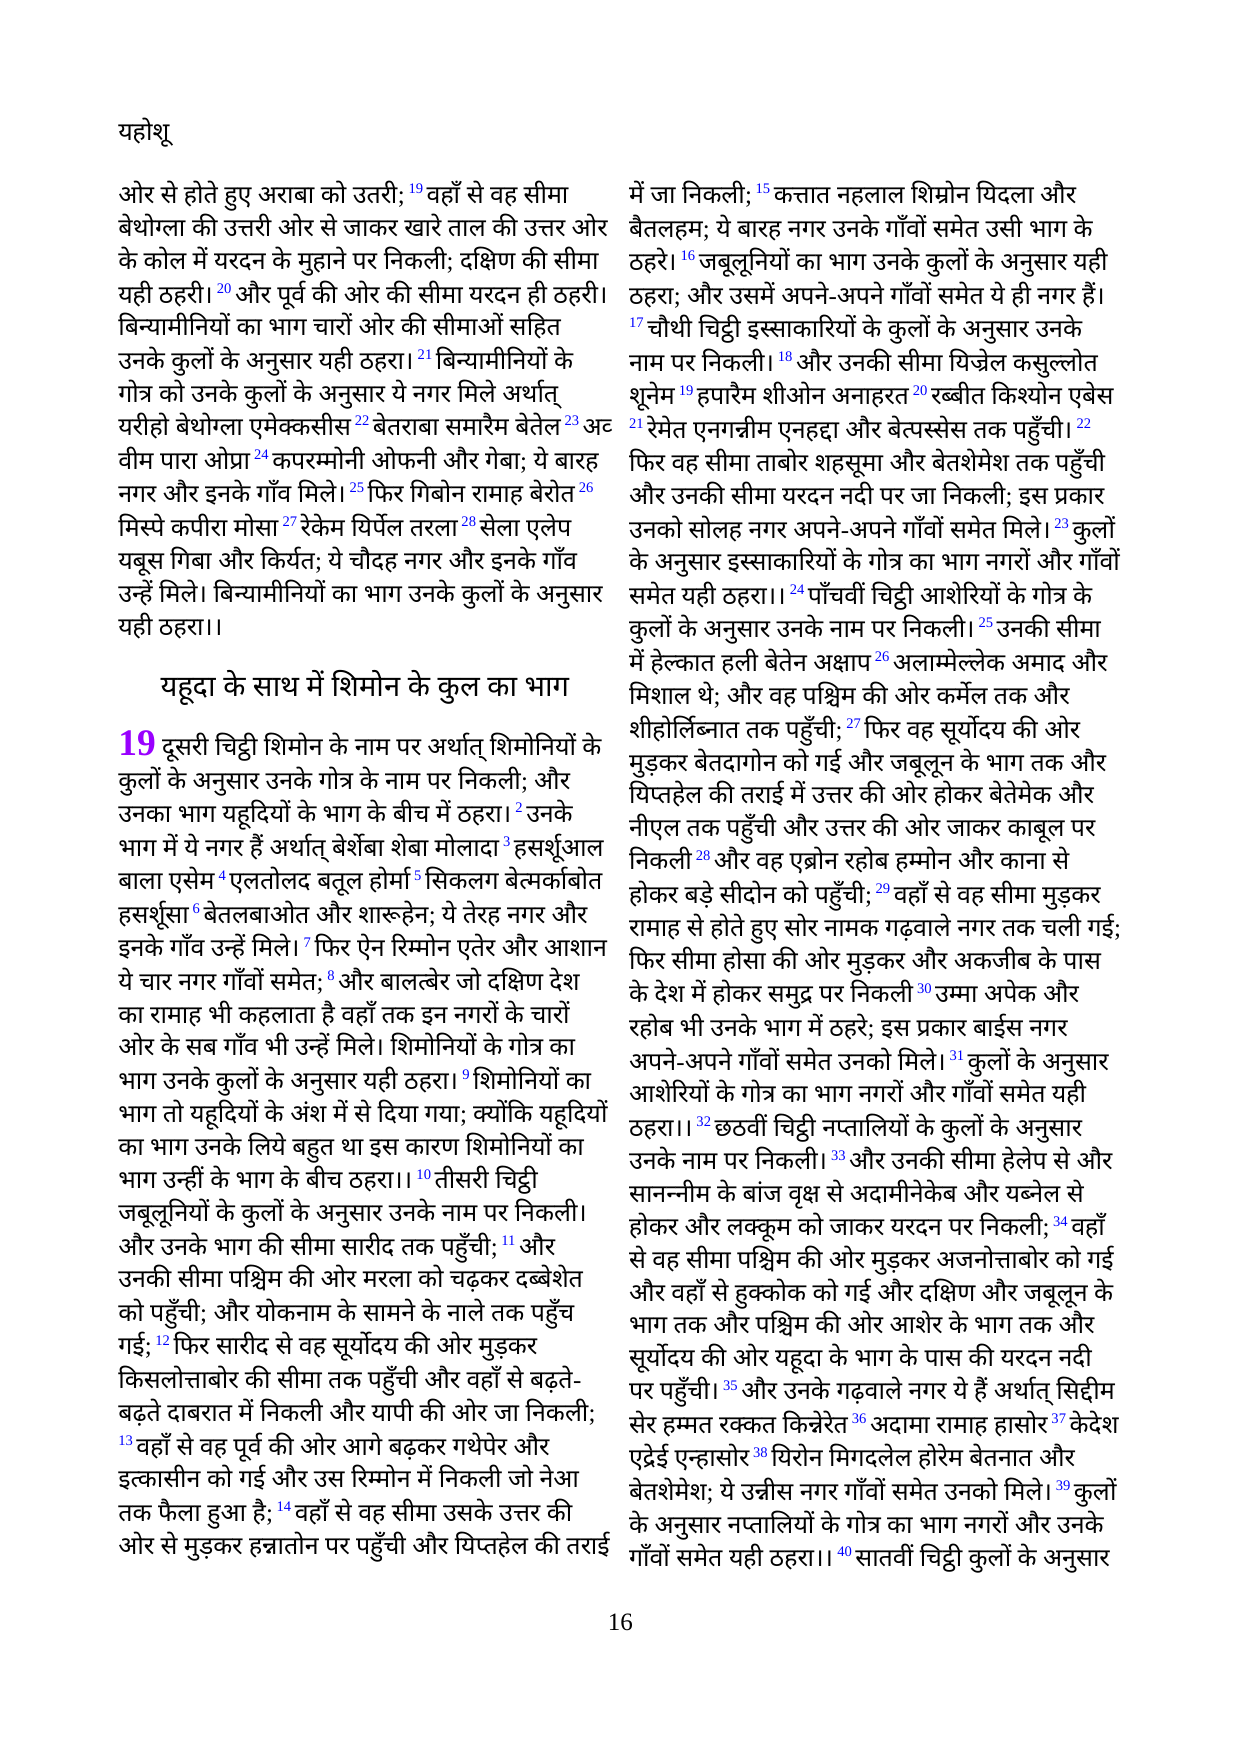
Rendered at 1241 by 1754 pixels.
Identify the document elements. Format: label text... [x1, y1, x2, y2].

subtitle यहूदा के साथ में शिमोन के कुल का भाग [118, 670, 611, 708]
text 19 दूसरी चिट्ठी शिमोन के नाम पर अर्थात् शिमोनियों के कुलों के अनुसार उनके गोत्र के नाम पर निकली; और उनका भाग यहूदियों के भाग के बीच में ठहरा। 2 उनके भाग में ये नगर हैं अर्थात् बेर्शेबा शेबा मोलादा 3 हसर्शूआल बाला एसेम 4 एलतोलद बतूल होर्मा 5 सिकलग बेत्मर्काबोत हसर्शूसा 6 बेतलबाओत और शारूहेन; ये तेरह नगर और इनके गाँव उन्हें मिले। 7 फिर ऐन रिम्मोन एतेर और आशान ये चार नगर गाँवों समेत; 8 और बालत्बेर जो दक्षिण देश का रामाह भी कहलाता है वहाँ तक इन नगरों के चारों ओर के सब गाँव भी उन्हें मिले। शिमोनियों के गोत्र का भाग उनके कुलों के अनुसार यही ठहरा। 9 शिमोनियों का भाग तो यहूदियों के अंश में से दिया गया; क्योंकि यहूदियों का भाग उनके लिये बहुत था इस कारण शिमोनियों का भाग उन्हीं के भाग के बीच ठहरा।। 10 तीसरी चिट्ठी जबूलूनियों के कुलों के अनुसार उनके नाम पर निकली। और उनके भाग की सीमा सारीद तक पहुँची; 11 और उनकी सीमा पश्चिम की ओर मरला को चढ़कर दब्बेशेत को पहुँची; और योकनाम के सामने के नाले तक पहुँच गई; 12 फिर सारीद से वह सूर्योदय की ओर मुड़कर किसलोत्ताबोर की सीमा तक पहुँची और वहाँ से बढ़ते-बढ़ते दाबरात में निकली और यापी की ओर जा निकली; 13 वहाँ से वह पूर्व की ओर आगे बढ़कर गथेपेर और इत्कासीन को गई और उस रिम्मोन में निकली जो नेआ तक फैला हुआ है; 14 वहाँ से वह सीमा उसके उत्तर की ओर से मुड़कर हन्नातोन पर पहुँची और यिप्तहेल की तराई [118, 721, 611, 1564]
text में जा निकली; 15 कत्तात नहलाल शिम्रोन यिदला और बैतलहम; ये बारह नगर उनके गाँवों समेत उसी भाग के ठहरे। 16 जबूलूनियों का भाग उनके कुलों के अनुसार यही ठहरा; और उसमें अपने-अपने गाँवों समेत ये ही नगर हैं। 17 चौथी चिट्ठी इस्साकारियों के कुलों के अनुसार उनके नाम पर निकली। 18 और उनकी सीमा यिज्रेल कसुल्लोत शूनेम 19 हपारैम शीओन अनाहरत 20 रब्बीत किश्योन एबेस 21 रेमेत एनगन्नीम एनहद्दा और बेत्पस्सेस तक पहुँची। 22 फिर वह सीमा ताबोर शहसूमा और बेतशेमेश तक पहुँची और उनकी सीमा यरदन नदी पर जा निकली; इस प्रकार उनको सोलह नगर अपने-अपने गाँवों समेत मिले। 23 कुलों के अनुसार इस्साकारियों के गोत्र का भाग नगरों और गाँवों समेत यही ठहरा।। 24 पाँचवीं चिट्ठी आशेरियों के गोत्र के कुलों के अनुसार उनके नाम पर निकली। 25 उनकी सीमा में हेल्कात हली बेतेन अक्षाप 26 अलाम्मेल्लेक अमाद और मिशाल थे; और वह पश्चिम की ओर कर्मेल तक और शीहोर्लिब्नात तक पहुँची; 27 फिर वह सूर्योदय की ओर मुड़कर बेतदागोन को गई और जबूलून के भाग तक और यिप्तहेल की तराई में उत्तर की ओर होकर बेतेमेक और नीएल तक पहुँची और उत्तर की ओर जाकर काबूल पर निकली 28 और वह एब्रोन रहोब हम्मोन और काना से होकर बड़े सीदोन को पहुँची; 29 वहाँ से वह सीमा मुड़कर रामाह से होते हुए सोर नामक गढ़वाले नगर तक चली गई; फिर सीमा होसा की ओर मुड़कर और अकजीब के पास के देश में होकर समुद्र पर निकली 30 उम्मा अपेक और रहोब भी उनके भाग में ठहरे; इस प्रकार बाईस नगर अपने-अपने गाँवों समेत उनको मिले। 31 कुलों के अनुसार आशेरियों के गोत्र का भाग नगरों और गाँवों समेत यही ठहरा।। 32 छठवीं चिट्ठी नप्तालियों के कुलों के अनुसार उनके नाम पर निकली। 33 और उनकी सीमा हेलेप से और सानन्‍नीम के बांज वृक्ष से अदामीनेकेब और यब्नेल से होकर और लक्कूम को जाकर यरदन पर निकली; 34 वहाँ से वह सीमा पश्चिम की ओर मुड़कर अजनोत्ताबोर को गई और वहाँ से हुक्कोक को गई और दक्षिण और जबूलून के भाग तक और पश्चिम की ओर आशेर के भाग तक और सूर्योदय की ओर यहूदा के भाग के पास की यरदन नदी पर पहुँची। 35 और उनके गढ़वाले नगर ये हैं अर्थात् सिद्दीम सेर हम्मत रक्कत किन्नेरेत 36 अदामा रामाह हासोर 37 केदेश एद्रेई एन्हासोर 38 यिरोन मिगदलेल होरेम बेतनात और बेतशेमेश; ये उन्नीस नगर गाँवों समेत उनको मिले। 39 कुलों के अनुसार नप्तालियों के गोत्र का भाग नगरों और उनके गाँवों समेत यही ठहरा।। 40 सातवीं चिट्ठी कुलों के अनुसार [629, 180, 1122, 1577]
text 18 फिर इस्राएलियों की सारी मण्डली ने शीलो में इकट्ठी होकर वहाँ मिलापवाले तम्बू को खड़ा किया; क्योंकि देश उनके वश में आ गया था। 2 और इस्राएलियों में से सात गोत्रों के लोग अपना-अपना भाग बिना पाये रह गए थे। 3 तब यहोशू ने इस्राएलियों से कहा जो देश तुम्हारे पूर्वजों के परमेश्‍वर यहोवा ने तुम्हें दिया है उसे अपने अधिकार में कर लेने में तुम कब तक ढिलाई करते रहोगे? 4 अब प्रति गोत्र के पीछे तीन मनुष्य ठहरा लो और मैं उन्हें इसलिए भेजूँगा कि वे चलकर देश में घूमें फिरें और अपने-अपने गोत्र के भाग के प्रयोजन के अनुसार उसका हाल लिख लिखकर मेरे पास लौट आएँ। 5 और वे देश के सात भाग लिखें यहूदी तो दक्षिण की ओर अपने भाग में और यूसुफ के घराने के लोग उत्तर की ओर अपने भाग में रहें। 6 और तुम देश के सात भाग लिखकर मेरे पास ले आओ; और मैं यहाँ तुम्हारे लिये अपने परमेश्‍वर यहोवा के सामने चिट्ठी डालूँगा। 7 और लेवियों का तुम्हारे मध्य में कोई भाग न होगा क्योंकि यहोवा का दिया हुआ याजकपद ही उनका भाग है; और गाद रूबेन और मनश्शे के आधे गोत्र के लोग यरदन के पूर्व की ओर यहोवा के दास मूसा का दिया हुआ अपना-अपना भाग पा चुके हैं। 8 तब वे पुरुष उठकर चल दिए; और जो उस देश का हाल लिखने को चले उन्हें यहोशू ने यह आज्ञा दी जाकर देश में घूमो फिरो और उसका हाल लिखकर मेरे पास लौट आओ; और मैं यहाँ शीलो में यहोवा के सामने तुम्हारे लिये चिट्ठी डालूँगा। 9 तब वे पुरुष चल दिए और उस देश में घूमें और उसके नगरों के सात भाग करके उनका हाल पुस्तक में लिखकर शीलो की छावनी में यहोशू के पास आए। 10 तब यहोशू ने शीलो में यहोवा के सामने उनके लिये चिट्ठियाँ डालीं; और वहीं यहोशू ने इस्राएलियों को उनके भागों के अनुसार देश बाँट दिया।। 11 बिन्यामीनियों के गोत्र की चिट्ठी उनके कुलों के अनुसार निकली और उनका भाग यहूदियों और यूसुफियों के बीच में पड़ा। 12 और उनकी उत्तरी सीमा यरदन से आरम्भ हुई और यरीहो की उत्तरी ओर से चढ़ते हुए पश्चिम की ओर पहाड़ी देश में होकर बेतावेन के जंगल में निकली; 13 वहाँ से वह लूज को पहुँची undefined और लूज की दक्षिणी ओर से होते हुए निचले बेथोरोन के दक्षिणी ओर के पहाड़ के पास हो अत्रोतदार को उतर गई। 14 फिर पश्चिमी सीमा मुड़के बेथोरोन के सामने और उसकी दक्षिण ओर के पहाड़ से होते हुए किर्यतबाल नामक यहूदियों के एक नगर पर निकली; पश्चिम की सीमा यही ठहरी। 15 फिर दक्षिण की ओर की सीमा पश्चिम से आरम्भ होकर किर्यत्यारीम के सिरे से निकलकर नेप्तोह के सोते पर पहुँची; 16 और उस पहाड़ के सिरे पर उतरी जो हिन्नोम के पुत्र की तराई के सामने और रपाईम नामक तराई के उत्तरी ओर है; वहाँ से वह हिन्नोम की तराई में अर्थात् यबूस के दक्षिणी ओर होकर एनरोगेल को उतरी; 17 वहाँ से वह उत्तर की ओर मुड़कर एनशेमेश को निकलकर उस गलीलोत की ओर गई जो अदुम्मीम की चढ़ाई के सामने है फिर वहाँ से वह रूबेन के पुत्र बोहन के पत्थर तक उतर गई; 18 वहाँ से वह उत्तर की ओर जाकर अराबा के सामने के पहाड़ की ओर से होते हुए अराबा को उतरी; 19 वहाँ से वह सीमा बेथोग्ला की उत्तरी ओर से जाकर खारे ताल की उत्तर ओर के कोल में यरदन के मुहाने पर निकली; दक्षिण की सीमा यही ठहरी। 20 और पूर्व की ओर की सीमा यरदन ही ठहरी। बिन्यामीनियों का भाग चारों ओर की सीमाओं सहित उनके कुलों के अनुसार यही ठहरा। 21 बिन्यामीनियों के गोत्र को उनके कुलों के अनुसार ये नगर मिले अर्थात् यरीहो बेथोग्ला एमेक्कसीस 22 बेतराबा समारैम बेतेल 23 अव्‍वीम पारा ओप्रा 24 कपरम्मोनी ओफनी और गेबा; ये बारह नगर और इनके गाँव मिले। 25 फिर गिबोन रामाह बेरोत 26 मिस्पे कपीरा मोसा 27 रेकेम यिर्पेल तरला 28 सेला एलेप यबूस गिबा और किर्यत; ये चौदह नगर और इनके गाँव उन्हें मिले। बिन्यामीनियों का भाग उनके कुलों के अनुसार यही ठहरा।। [118, 180, 611, 645]
